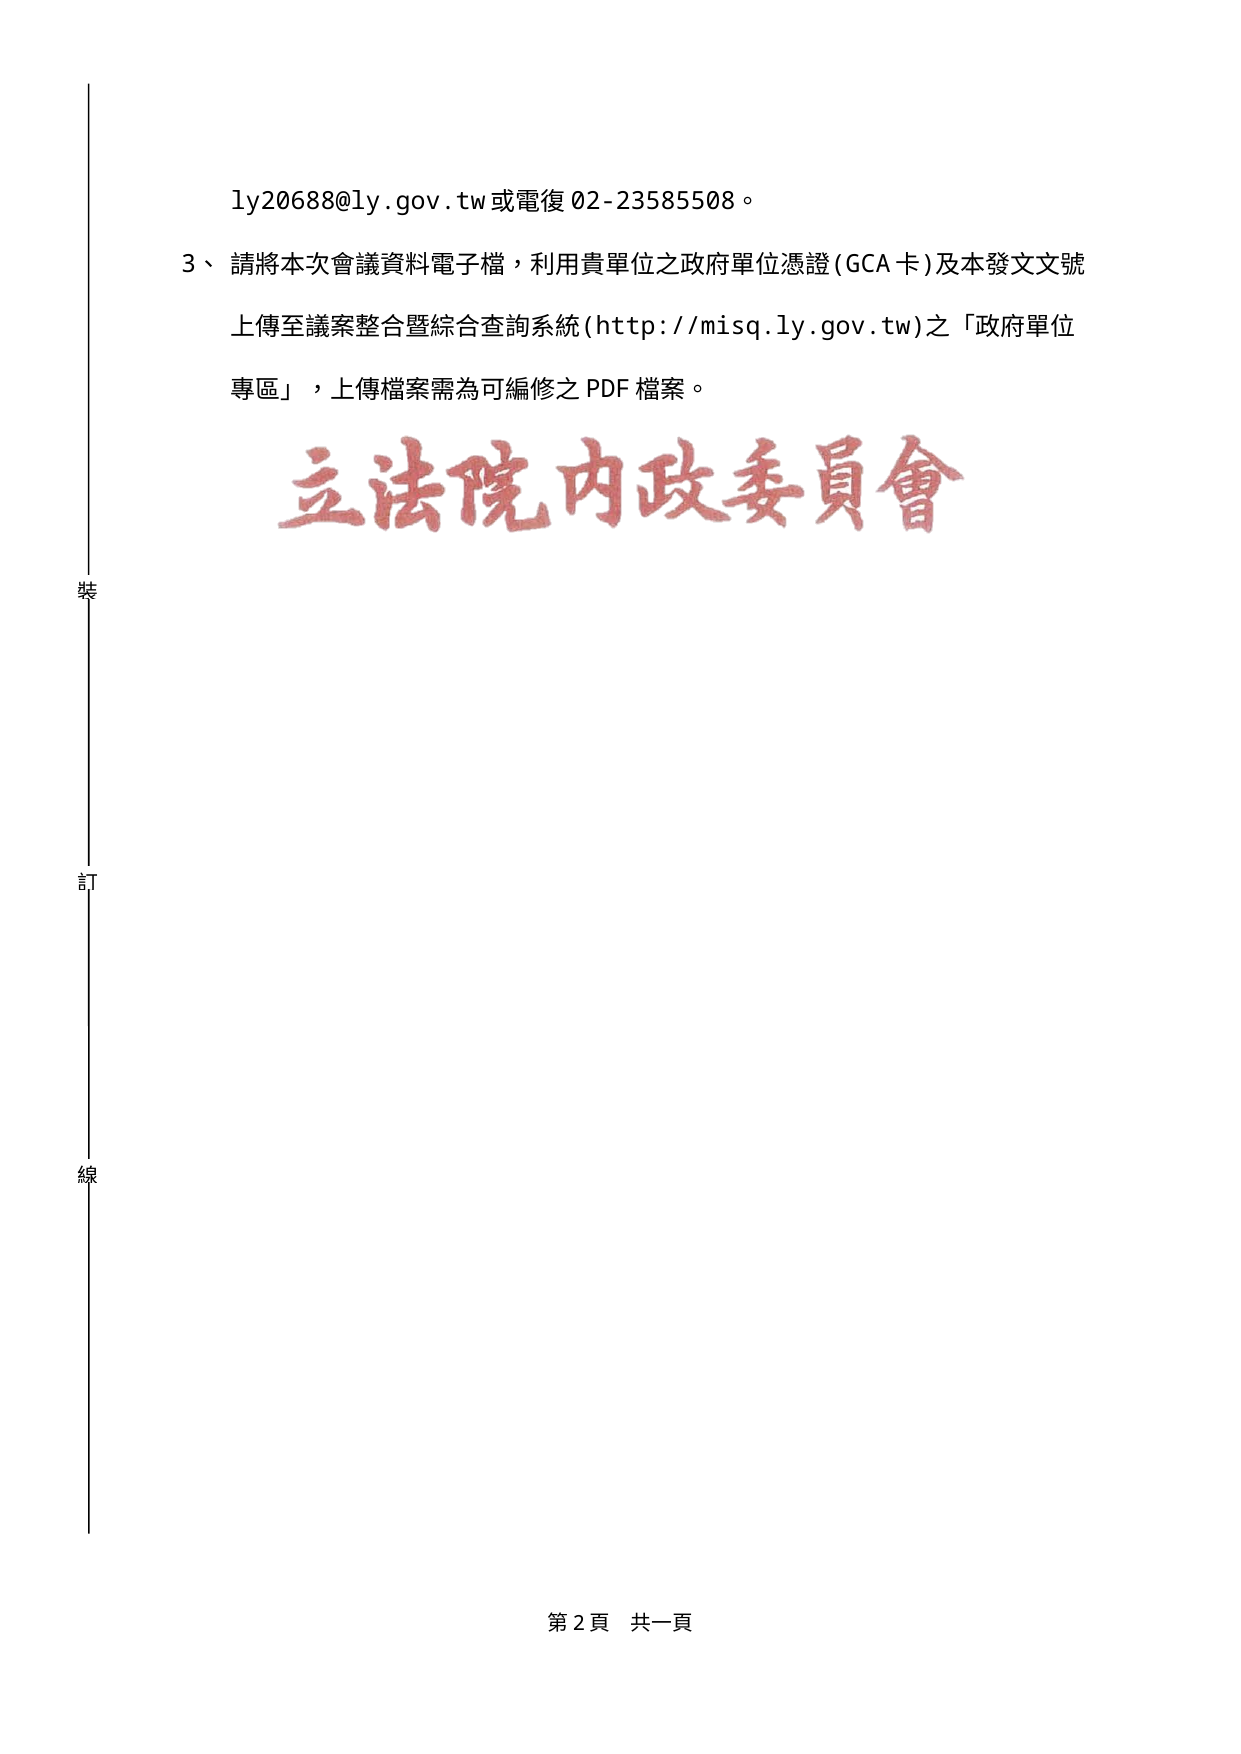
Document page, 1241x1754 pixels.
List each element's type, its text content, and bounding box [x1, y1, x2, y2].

list ly20688@ly.gov.tw或電復02-23585508。 [181, 158, 1092, 221]
list 請將本次會議資料電子檔，利用貴單位之政府單位憑證(GCA卡)及本發文文號上傳至議案整合暨綜合查詢系統(http://misq.ly.gov.tw)之「政府單位專區」，上傳檔案需為可編修之PDF檔案。 [181, 221, 1092, 408]
